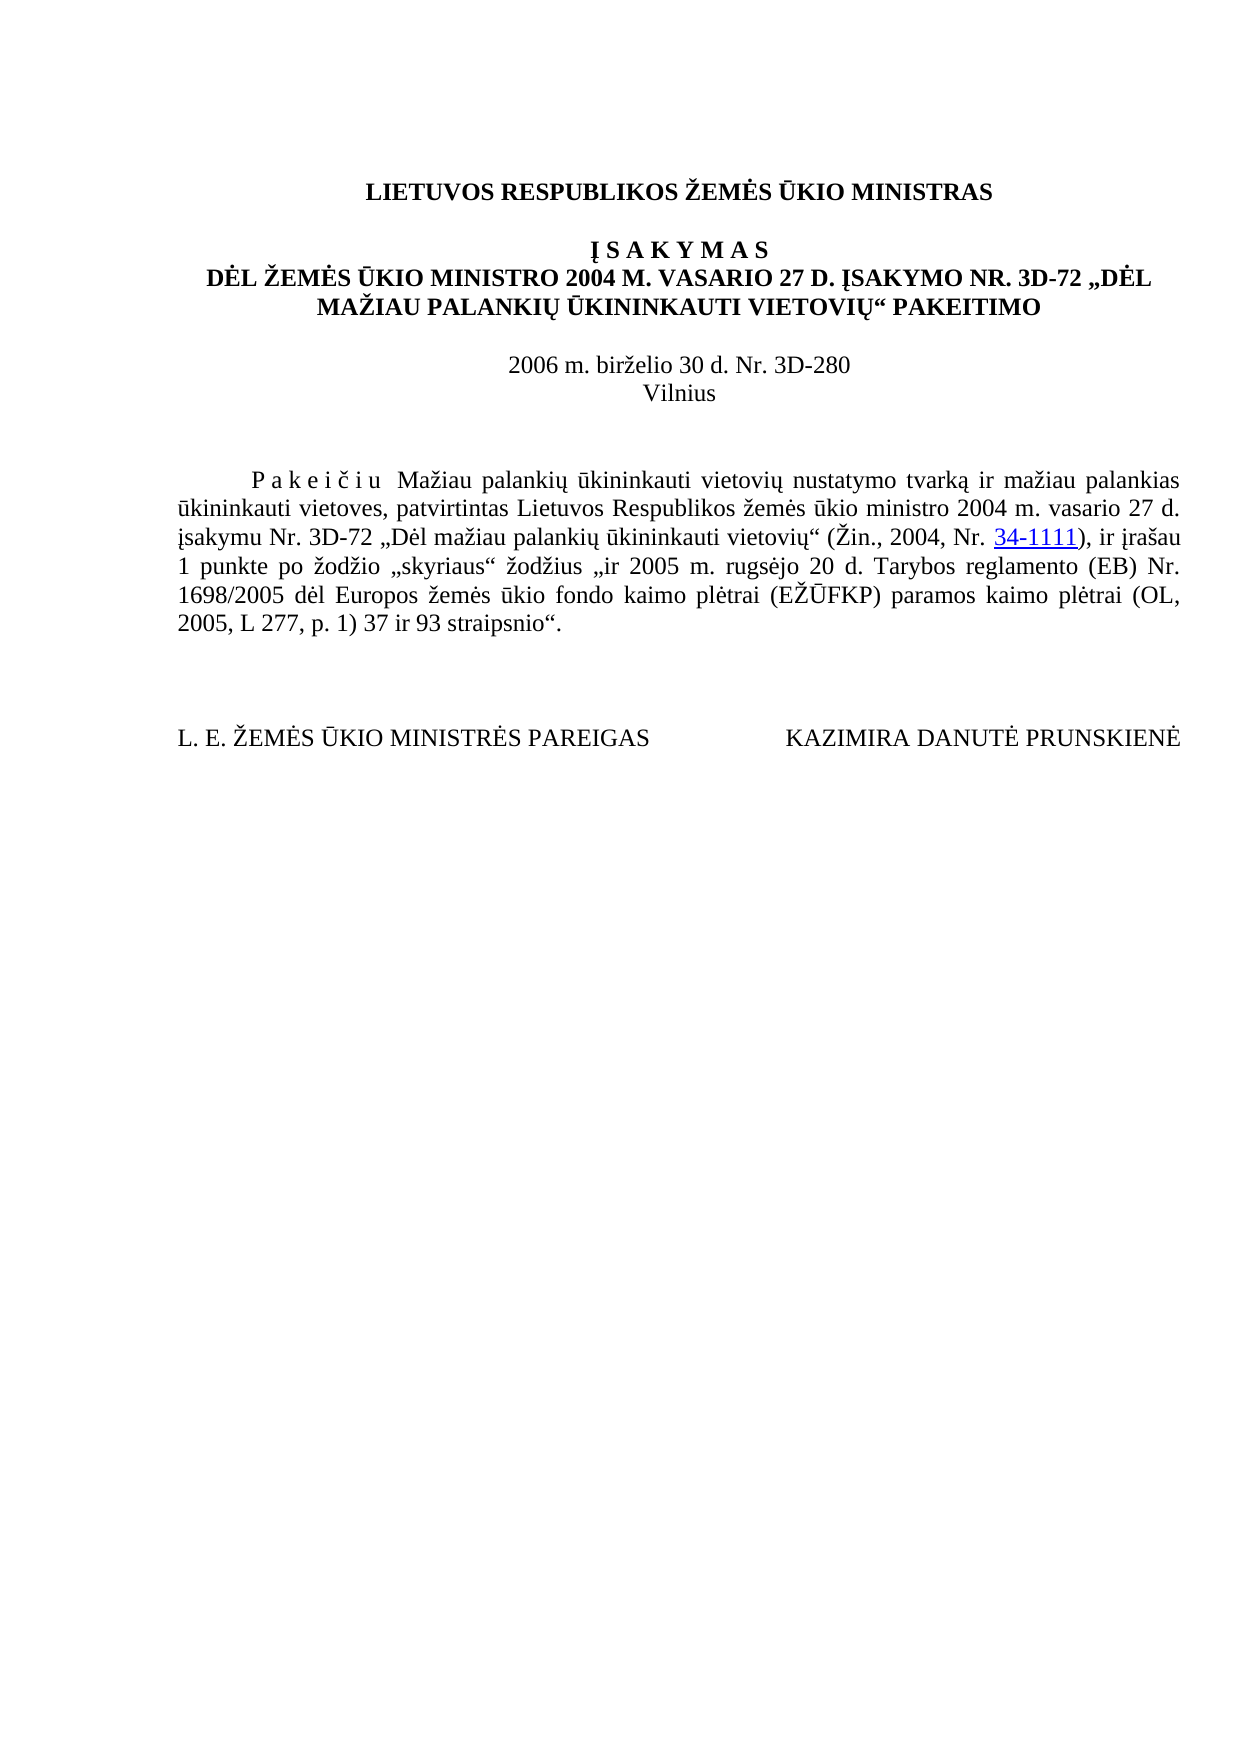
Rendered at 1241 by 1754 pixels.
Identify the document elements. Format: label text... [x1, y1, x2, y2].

text Į S A K Y M A S [177, 235, 1181, 263]
text DĖL ŽEMĖS ŪKIO MINISTRO 2004 M. VASARIO 27 D. ĮSAKYMO NR. 3D-72 „DĖL MAŽIAU PALANKIŲ ŪKININKAUTI VIETOVIŲ“ PAKEITIMO [177, 263, 1181, 321]
text L. E. ŽEMĖS ŪKIO MINISTRĖS PAREIGAS KAZIMIRA DANUTĖ PRUNSKIENĖ [177, 723, 1181, 752]
text Pakeičiu Mažiau palankių ūkininkauti vietovių nustatymo tvarką ir mažiau palankias ūkininkauti vietoves, patvirtintas Lietuvos Respublikos žemės ūkio ministro 2004 m. vasario 27 d. įsakymu Nr. 3D-72 „Dėl mažiau palankių ūkininkauti vietovių“ (Žin., 2004, Nr. 34-1111), ir įrašau 1 punkte po žodžio „skyriaus“ žodžius „ir 2005 m. rugsėjo 20 d. Tarybos reglamento (EB) Nr. 1698/2005 dėl Europos žemės ūkio fondo kaimo plėtrai (EŽŪFKP) paramos kaimo plėtrai (OL, 2005, L 277, p. 1) 37 ir 93 straipsnio“. [177, 465, 1181, 637]
text Vilnius [177, 378, 1181, 407]
text LIETUVOS RESPUBLIKOS ŽEMĖS ŪKIO MINISTRAS [177, 177, 1181, 206]
text 2006 m. birželio 30 d. Nr. 3D-280 [177, 350, 1181, 378]
